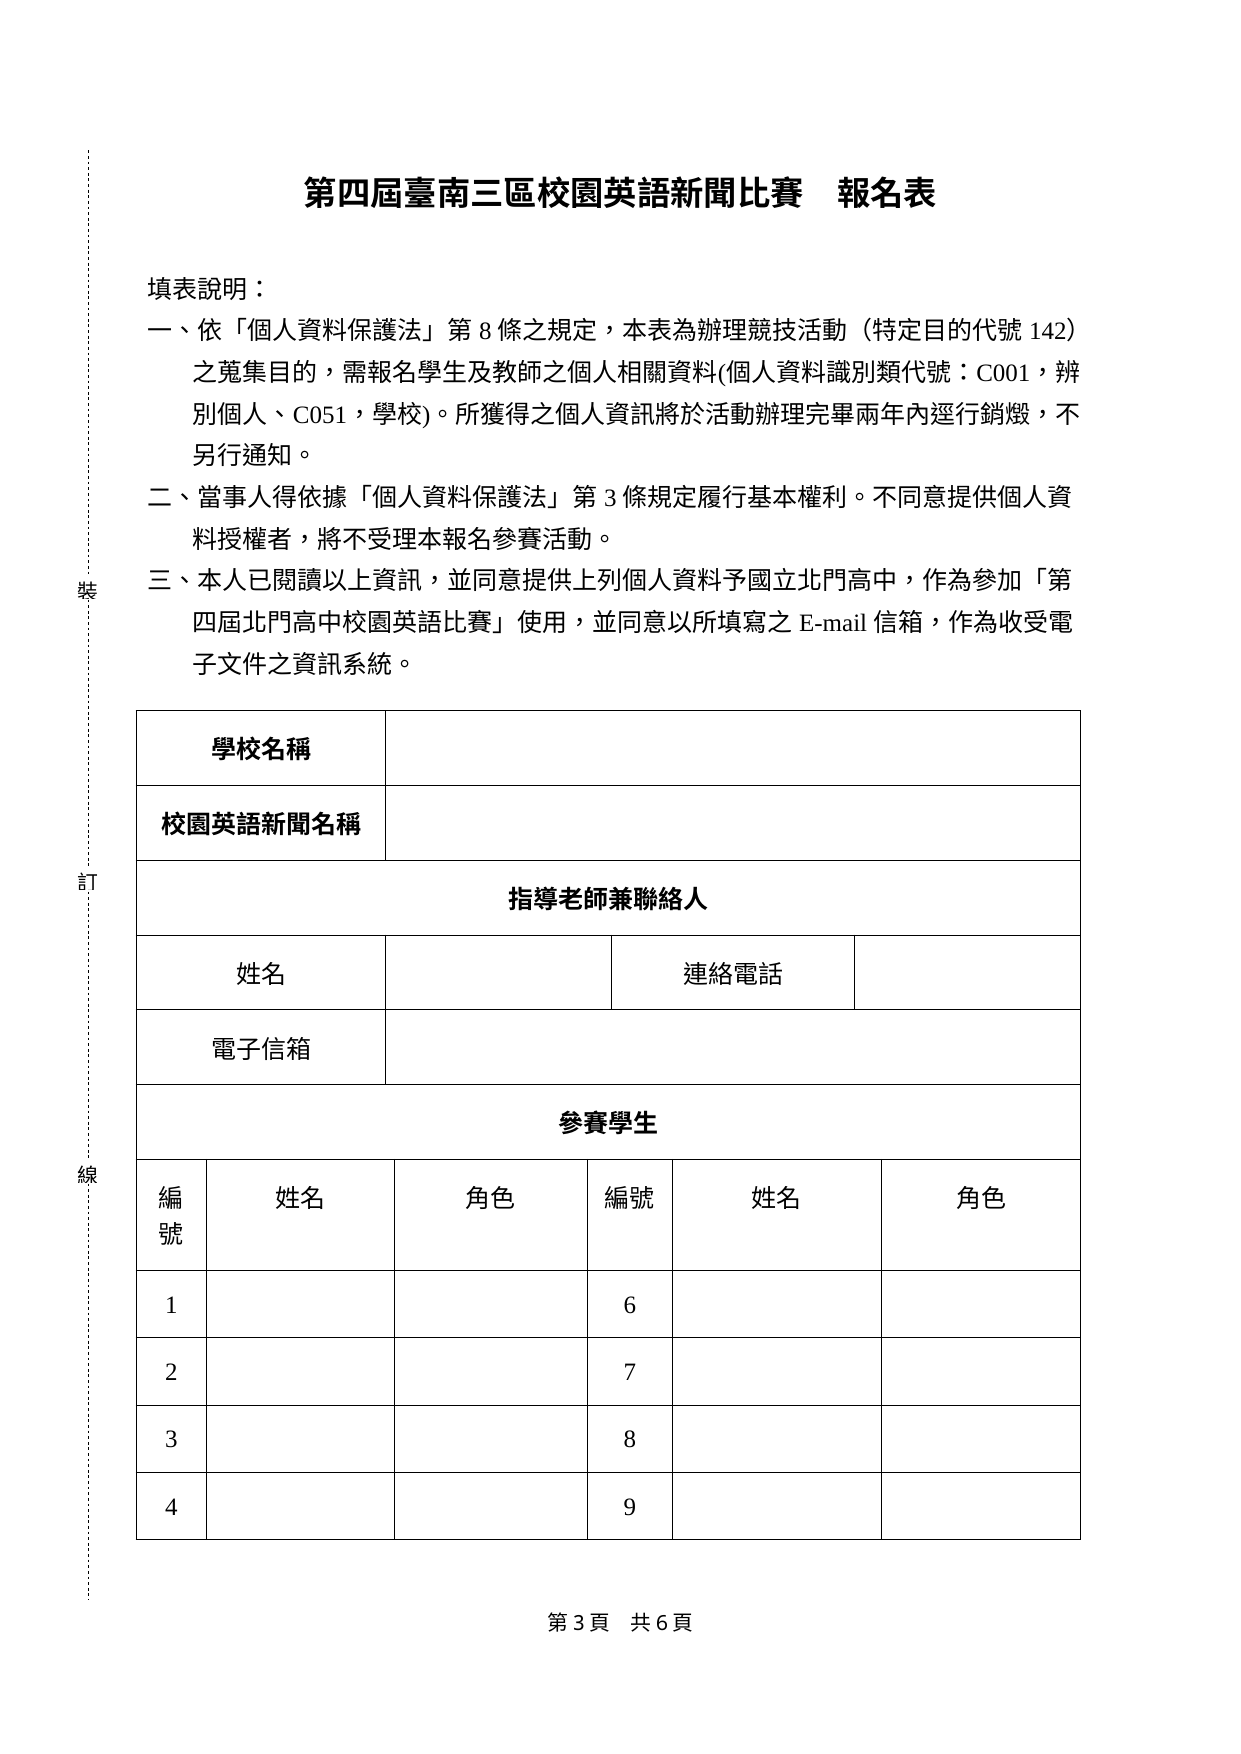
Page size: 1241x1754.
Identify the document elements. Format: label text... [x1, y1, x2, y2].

table_cell [395, 1271, 587, 1337]
table_cell 編號 [588, 1160, 672, 1270]
table_cell [673, 1406, 881, 1472]
table_cell 電子信箱 [137, 1010, 385, 1084]
table_cell 指導老師兼聯絡人 [137, 861, 1080, 934]
table_cell 1 [137, 1271, 206, 1337]
table_cell [882, 1271, 1080, 1337]
table_cell 角色 [882, 1160, 1080, 1270]
table_cell 姓名 [207, 1160, 394, 1270]
text 二、當事人得依據「個人資料保護法」第 3 條規定履行基本權利。不同意提供個人資料授權者，將不受理本報名參賽活動。 [148, 473, 1092, 556]
table_cell 2 [137, 1338, 206, 1404]
table_cell 編號 [137, 1160, 206, 1270]
table_cell [673, 1338, 881, 1404]
table_cell [882, 1406, 1080, 1472]
table_cell [207, 1473, 394, 1539]
table_header 學校名稱 [137, 711, 385, 785]
table_cell [855, 936, 1080, 1009]
text 第四屆臺南三區校園英語新聞比賽 報名表 [148, 166, 1092, 215]
table_cell 3 [137, 1406, 206, 1472]
table_cell [207, 1338, 394, 1404]
table_cell 6 [588, 1271, 672, 1337]
table_cell 7 [588, 1338, 672, 1404]
table_cell [207, 1406, 394, 1472]
table_cell [882, 1473, 1080, 1539]
table_cell [386, 936, 611, 1009]
table_cell [207, 1271, 394, 1337]
text 一、依「個人資料保護法」第 8 條之規定，本表為辦理競技活動（特定目的代號 142）之蒐集目的，需報名學生及教師之個人相關資料(個人資料識別類代號：C001，辨別個人、C051，學校)。所獲得之個人資訊將於活動辦理完畢兩年內逕行銷燬，不另行通知。 [148, 306, 1092, 473]
table_cell [882, 1338, 1080, 1404]
text 填表說明： [148, 265, 1092, 306]
table_cell [673, 1473, 881, 1539]
table_cell [386, 1010, 1080, 1084]
table_cell 姓名 [137, 936, 385, 1009]
table_cell [673, 1271, 881, 1337]
table_cell 連絡電話 [612, 936, 854, 1009]
table_cell [395, 1338, 587, 1404]
table_cell 參賽學生 [137, 1085, 1080, 1159]
table_cell 9 [588, 1473, 672, 1539]
table_cell [395, 1473, 587, 1539]
table_cell 4 [137, 1473, 206, 1539]
table_cell 姓名 [673, 1160, 881, 1270]
text 三、本人已閱讀以上資訊，並同意提供上列個人資料予國立北門高中，作為參加「第四屆北門高中校園英語比賽」使用，並同意以所填寫之 E-mail 信箱，作為收受電子文件之資訊系統。 [148, 556, 1092, 681]
table_cell 角色 [395, 1160, 587, 1270]
table_header [386, 711, 1080, 785]
table_cell 校園英語新聞名稱 [137, 786, 385, 860]
table_cell 8 [588, 1406, 672, 1472]
table_cell [386, 786, 1080, 860]
table_cell [395, 1406, 587, 1472]
